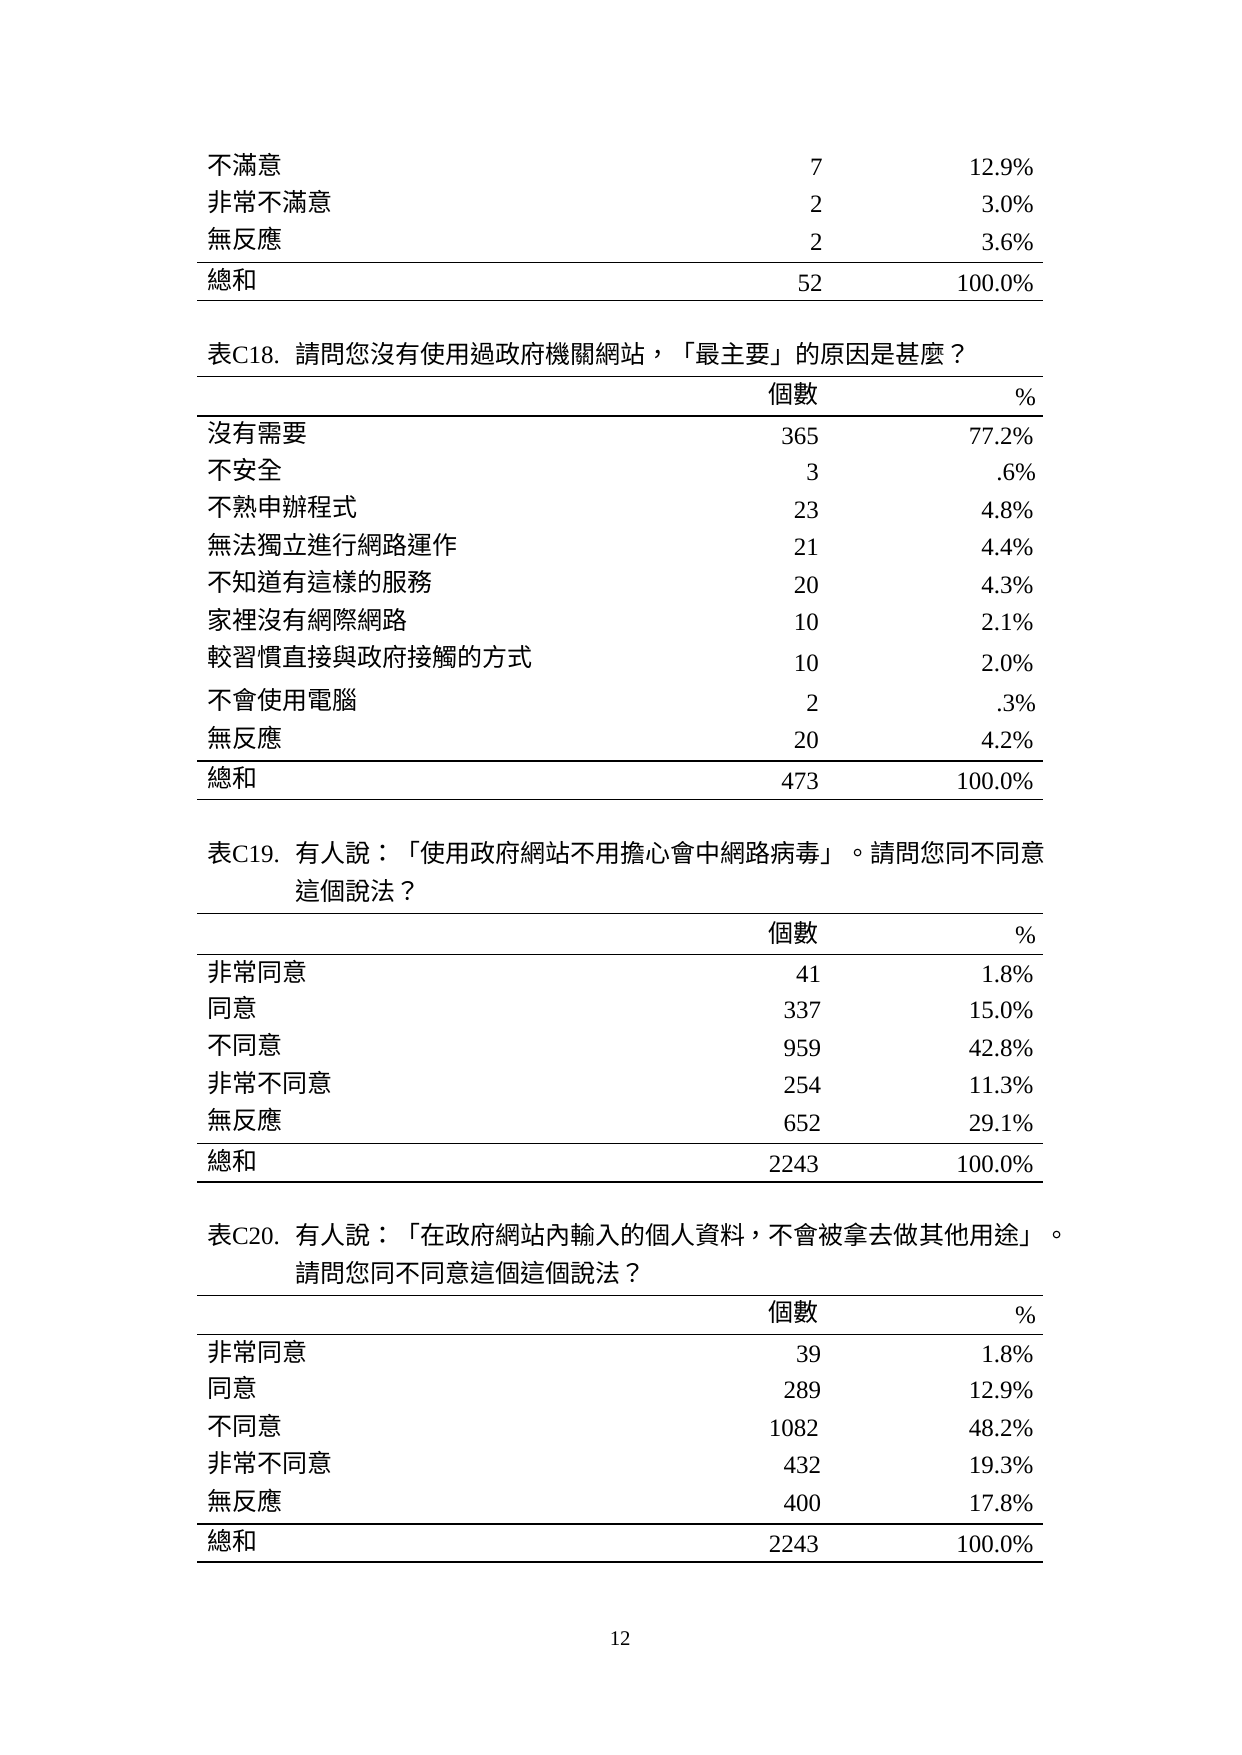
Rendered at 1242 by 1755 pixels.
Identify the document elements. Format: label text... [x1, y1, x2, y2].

table_cell 10 [650, 604, 887, 641]
table_header [197, 1296, 550, 1334]
table_cell 總和 [197, 263, 563, 300]
table_cell 23 [650, 491, 887, 528]
text 表C18. 請問您沒有使用過政府機關網站，「最主要」的原因是甚麼？ [207, 337, 1069, 369]
table_cell 2243 [550, 1144, 887, 1181]
table_cell 432 [550, 1447, 887, 1484]
table_header [197, 377, 650, 415]
text 這個說法？ [295, 869, 1069, 905]
table_cell 17.8% [888, 1484, 1043, 1523]
table_cell 非常同意 [197, 1335, 550, 1372]
table_cell 非常不同意 [197, 1067, 550, 1104]
table_cell 20 [650, 566, 887, 603]
table_cell 100.0% [888, 762, 1043, 799]
table_cell 4.8% [888, 491, 1043, 528]
table_cell 2.0% [888, 641, 1043, 683]
table_cell 42.8% [888, 1029, 1043, 1067]
table_cell 不同意 [197, 1409, 550, 1447]
table_cell 48.2% [888, 1409, 1043, 1447]
table_cell 總和 [197, 762, 650, 799]
table_cell 473 [650, 762, 887, 799]
table_cell 不同意 [197, 1029, 550, 1067]
table_cell 337 [550, 992, 887, 1029]
table_header % [888, 377, 1043, 415]
table_cell 3.6% [888, 224, 1043, 262]
table_cell 非常不同意 [197, 1447, 550, 1484]
text 請問您同不同意這個這個說法？ [295, 1251, 1069, 1289]
table_header 個數 [550, 1296, 887, 1334]
table_cell 365 [650, 417, 887, 453]
table_cell 不熟申辦程式 [197, 491, 650, 528]
table_header % [888, 1296, 1043, 1334]
table_cell 不知道有這樣的服務 [197, 566, 650, 603]
table_cell 100.0% [888, 1525, 1043, 1561]
table_cell 100.0% [888, 263, 1043, 300]
table_cell 12.9% [888, 1372, 1043, 1409]
table_cell 較習慣直接與政府接觸的方式 [197, 641, 650, 683]
table_cell 總和 [197, 1525, 550, 1561]
table_cell 100.0% [888, 1144, 1043, 1181]
table_cell 11.3% [888, 1067, 1043, 1104]
table_header [197, 914, 550, 954]
table_cell 2 [650, 683, 887, 722]
table_cell 21 [650, 529, 887, 566]
table_cell 2 [564, 186, 888, 223]
table_cell 同意 [197, 1372, 550, 1409]
table_cell 無法獨立進行網路運作 [197, 529, 650, 566]
table_cell 不安全 [197, 454, 650, 491]
table_cell 1.8% [888, 1335, 1043, 1372]
table_cell 400 [550, 1484, 887, 1523]
table_header 個數 [650, 377, 887, 415]
table_header % [888, 914, 1043, 954]
table_cell 2.1% [888, 604, 1043, 641]
table_cell 無反應 [197, 1104, 550, 1143]
table_cell 2 [564, 224, 888, 262]
table_cell 1.8% [888, 955, 1043, 992]
table_cell 4.3% [888, 566, 1043, 603]
table_cell 29.1% [888, 1104, 1043, 1143]
table_cell 15.0% [888, 992, 1043, 1029]
table_cell 3 [650, 454, 887, 491]
table_cell 無反應 [197, 722, 650, 760]
table_header 7 [564, 144, 888, 186]
table_header 不滿意 [197, 144, 563, 186]
table_header 12.9% [888, 144, 1043, 186]
table_cell 41 [550, 955, 887, 992]
table_cell 沒有需要 [197, 417, 650, 453]
table_cell 2243 [550, 1525, 887, 1561]
table_cell 同意 [197, 992, 550, 1029]
table_cell 959 [550, 1029, 887, 1067]
table_cell 非常不滿意 [197, 186, 563, 223]
text 表C19. 有人說：「使用政府網站不用擔心會中網路病毒」。請問您同不同意 [207, 836, 1069, 869]
table_cell 652 [550, 1104, 887, 1143]
table_cell 254 [550, 1067, 887, 1104]
table_cell 非常同意 [197, 955, 550, 992]
table_cell 289 [550, 1372, 887, 1409]
table_cell 4.4% [888, 529, 1043, 566]
table_cell 4.2% [888, 722, 1043, 760]
table_cell 52 [564, 263, 888, 300]
table_cell .3% [888, 683, 1043, 722]
table_cell 總和 [197, 1144, 550, 1181]
table_cell .6% [888, 454, 1043, 491]
table_cell 77.2% [888, 417, 1043, 453]
table_cell 不會使用電腦 [197, 683, 650, 722]
table_cell 20 [650, 722, 887, 760]
table_cell 10 [650, 641, 887, 683]
table_cell 家裡沒有網際網路 [197, 604, 650, 641]
table_cell 1082 [550, 1409, 887, 1447]
table_cell 39 [550, 1335, 887, 1372]
table_cell 無反應 [197, 224, 563, 262]
table_cell 19.3% [888, 1447, 1043, 1484]
table_header 個數 [550, 914, 887, 954]
text 表C20. 有人說：「在政府網站內輸入的個人資料，不會被拿去做其他用途」。 [207, 1218, 1069, 1251]
table_cell 3.0% [888, 186, 1043, 223]
table_cell 無反應 [197, 1484, 550, 1523]
